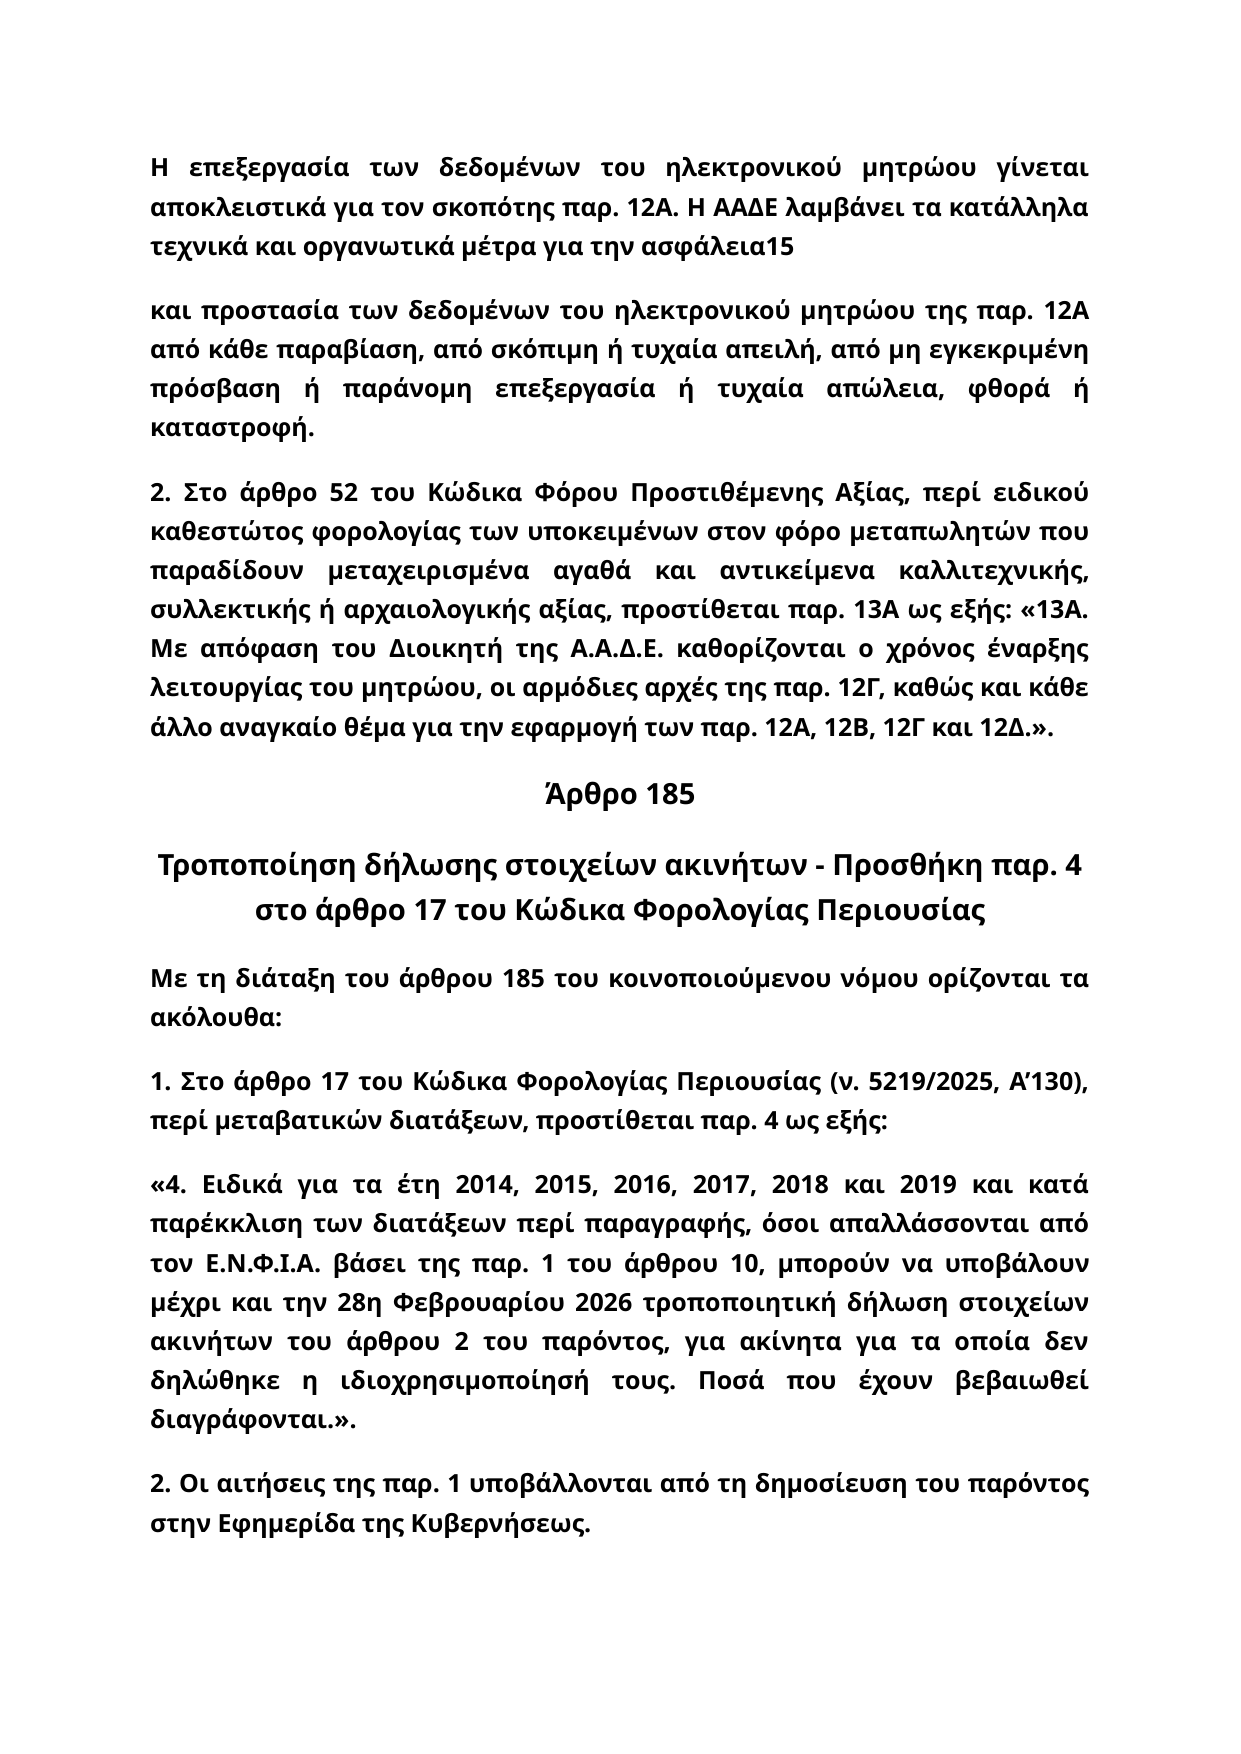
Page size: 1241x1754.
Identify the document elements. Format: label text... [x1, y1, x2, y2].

text 1. Στο άρθρο 17 του Κώδικα Φορολογίας Περιουσίας (ν. 5219/2025, Α’130), περί μεταβατικών διατάξεων, προστίθεται παρ. 4 ως εξής: [150, 1063, 1090, 1137]
text 2. Οι αιτήσεις της παρ. 1 υποβάλλονται από τη δημοσίευση του παρόντος στην Εφημερίδα της Κυβερνήσεως. [150, 1466, 1090, 1539]
text Η επεξεργασία των δεδομένων του ηλεκτρονικού μητρώου γίνεται αποκλειστικά για τον σκοπότης παρ. 12Α. Η ΑΑΔΕ λαμβάνει τα κατάλληλα τεχνικά και οργανωτικά μέτρα για την ασφάλεια15 [150, 150, 1090, 262]
subtitle Τροποποίηση δήλωσης στοιχείων ακινήτων - Προσθήκη παρ. 4 στο άρθρο 17 του Κώδικα Φορολογίας Περιουσίας [150, 844, 1090, 929]
text 2. Στο άρθρο 52 του Κώδικα Φόρου Προστιθέμενης Αξίας, περί ειδικού καθεστώτος φορολογίας των υποκειμένων στον φόρο μεταπωλητών που παραδίδουν μεταχειρισμένα αγαθά και αντικείμενα καλλιτεχνικής, συλλεκτικής ή αρχαιολογικής αξίας, προστίθεται παρ. 13Α ως εξής: «13Α. Με απόφαση του Διοικητή της Α.Α.Δ.Ε. καθορίζονται ο χρόνος έναρξης λειτουργίας του μητρώου, οι αρμόδιες αρχές της παρ. 12Γ, καθώς και κάθε άλλο αναγκαίο θέμα για την εφαρμογή των παρ. 12Α, 12Β, 12Γ και 12Δ.». [150, 474, 1090, 743]
subtitle Άρθρο 185 [150, 773, 1090, 813]
text «4. Ειδικά για τα έτη 2014, 2015, 2016, 2017, 2018 και 2019 και κατά παρέκκλιση των διατάξεων περί παραγραφής, όσοι απαλλάσσονται από τον Ε.Ν.Φ.Ι.Α. βάσει της παρ. 1 του άρθρου 10, μπορούν να υποβάλουν μέχρι και την 28η Φεβρουαρίου 2026 τροποποιητική δήλωση στοιχείων ακινήτων του άρθρου 2 του παρόντος, για ακίνητα για τα οποία δεν δηλώθηκε η ιδιοχρησιμοποίησή τους. Ποσά που έχουν βεβαιωθεί διαγράφονται.». [150, 1167, 1090, 1436]
text και προστασία των δεδομένων του ηλεκτρονικού μητρώου της παρ. 12Α από κάθε παραβίαση, από σκόπιμη ή τυχαία απειλή, από μη εγκεκριμένη πρόσβαση ή παράνομη επεξεργασία ή τυχαία απώλεια, φθορά ή καταστροφή. [150, 292, 1090, 444]
text Με τη διάταξη του άρθρου 185 του κοινοποιούμενου νόμου ορίζονται τα ακόλουθα: [150, 960, 1090, 1033]
